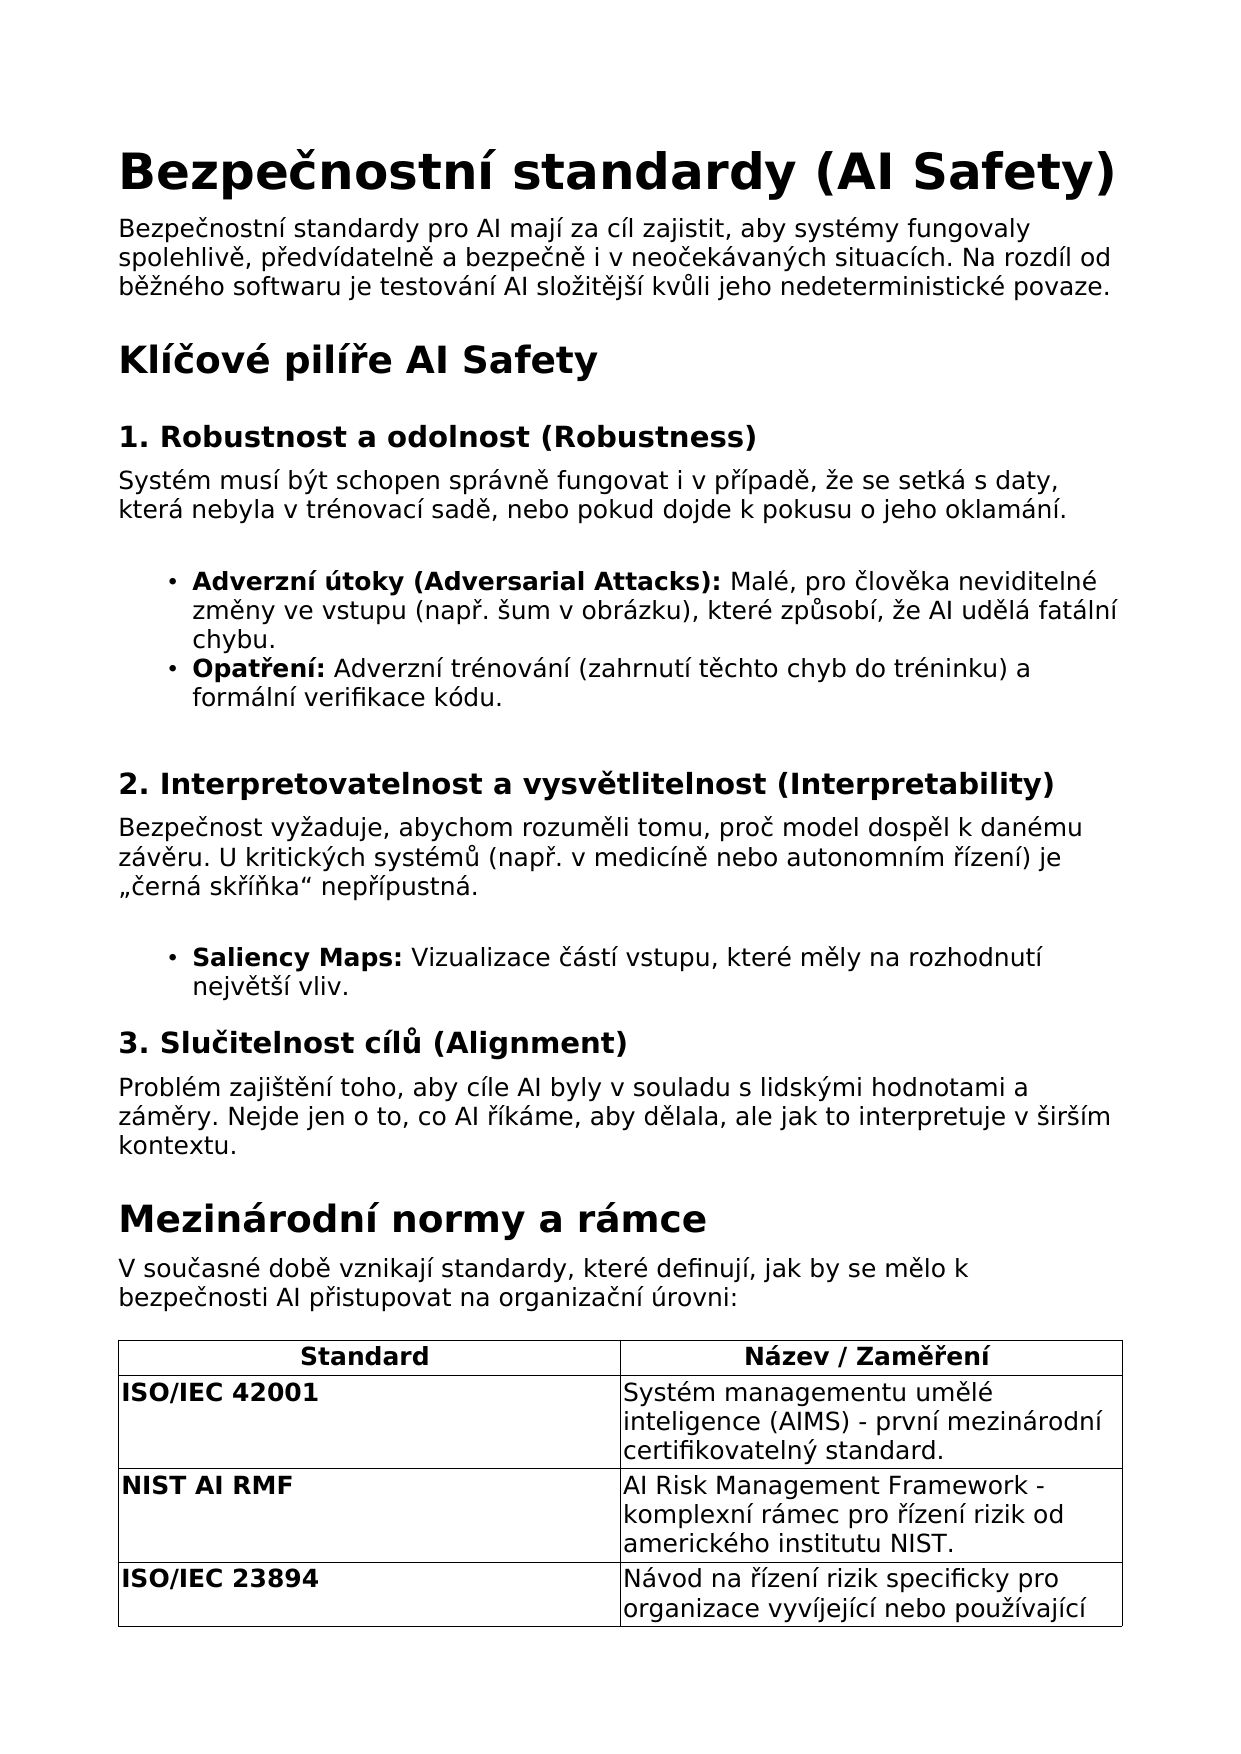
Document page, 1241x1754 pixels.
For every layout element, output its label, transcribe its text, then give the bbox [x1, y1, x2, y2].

list Adverzní útoky (Adversarial Attacks): Malé, pro člověka neviditelné změny ve vstupu (např. šum v obrázku), které způsobí, že AI udělá fatální chybu. [177, 567, 1122, 654]
table_cell ISO/IEC 23894 [119, 1563, 620, 1626]
table_header Standard [119, 1341, 620, 1375]
table_cell NIST AI RMF [119, 1469, 620, 1562]
table_header Název / Zaměření [621, 1341, 1122, 1375]
subtitle 3. Slučitelnost cílů (Alignment) [118, 1026, 1122, 1060]
table_cell AI Risk Management Framework - komplexní rámec pro řízení rizik od amerického institutu NIST. [621, 1469, 1122, 1562]
text Bezpečnostní standardy pro AI mají za cíl zajistit, aby systémy fungovaly spolehlivě, předvídatelně a bezpečně i v neočekávaných situacích. Na rozdíl od běžného softwaru je testování AI složitější kvůli jeho nedeterministické povaze. [118, 214, 1122, 301]
text V současné době vznikají standardy, které definují, jak by se mělo k bezpečnosti AI přistupovat na organizační úrovni: [118, 1254, 1122, 1312]
text Problém zajištění toho, aby cíle AI byly v souladu s lidskými hodnotami a záměry. Nejde jen o to, co AI říkáme, aby dělala, ale jak to interpretuje v širším kontextu. [118, 1073, 1122, 1160]
subtitle Klíčové pilíře AI Safety [118, 339, 1122, 382]
table_cell Systém managementu umělé inteligence (AIMS) - první mezinárodní certifikovatelný standard. [621, 1376, 1122, 1468]
list Saliency Maps: Vizualizace částí vstupu, které měly na rozhodnutí největší vliv. [177, 943, 1122, 1001]
subtitle Mezinárodní normy a rámce [118, 1198, 1122, 1241]
table_cell Návod na řízení rizik specificky pro organizace vyvíjející nebo používající [621, 1563, 1122, 1626]
text Systém musí být schopen správně fungovat i v případě, že se setká s daty, která nebyla v trénovací sadě, nebo pokud dojde k pokusu o jeho oklamání. [118, 466, 1122, 525]
list Opatření: Adverzní trénování (zahrnutí těchto chyb do tréninku) a formální verifikace kódu. [177, 654, 1122, 713]
subtitle 1. Robustnost a odolnost (Robustness) [118, 420, 1122, 454]
subtitle 2. Interpretovatelnost a vysvětlitelnost (Interpretability) [118, 767, 1122, 801]
text Bezpečnost vyžaduje, abychom rozuměli tomu, proč model dospěl k danému závěru. U kritických systémů (např. v medicíně nebo autonomním řízení) je „černá skříňka“ nepřípustná. [118, 813, 1122, 901]
table_cell ISO/IEC 42001 [119, 1376, 620, 1468]
subtitle Bezpečnostní standardy (AI Safety) [118, 143, 1122, 201]
